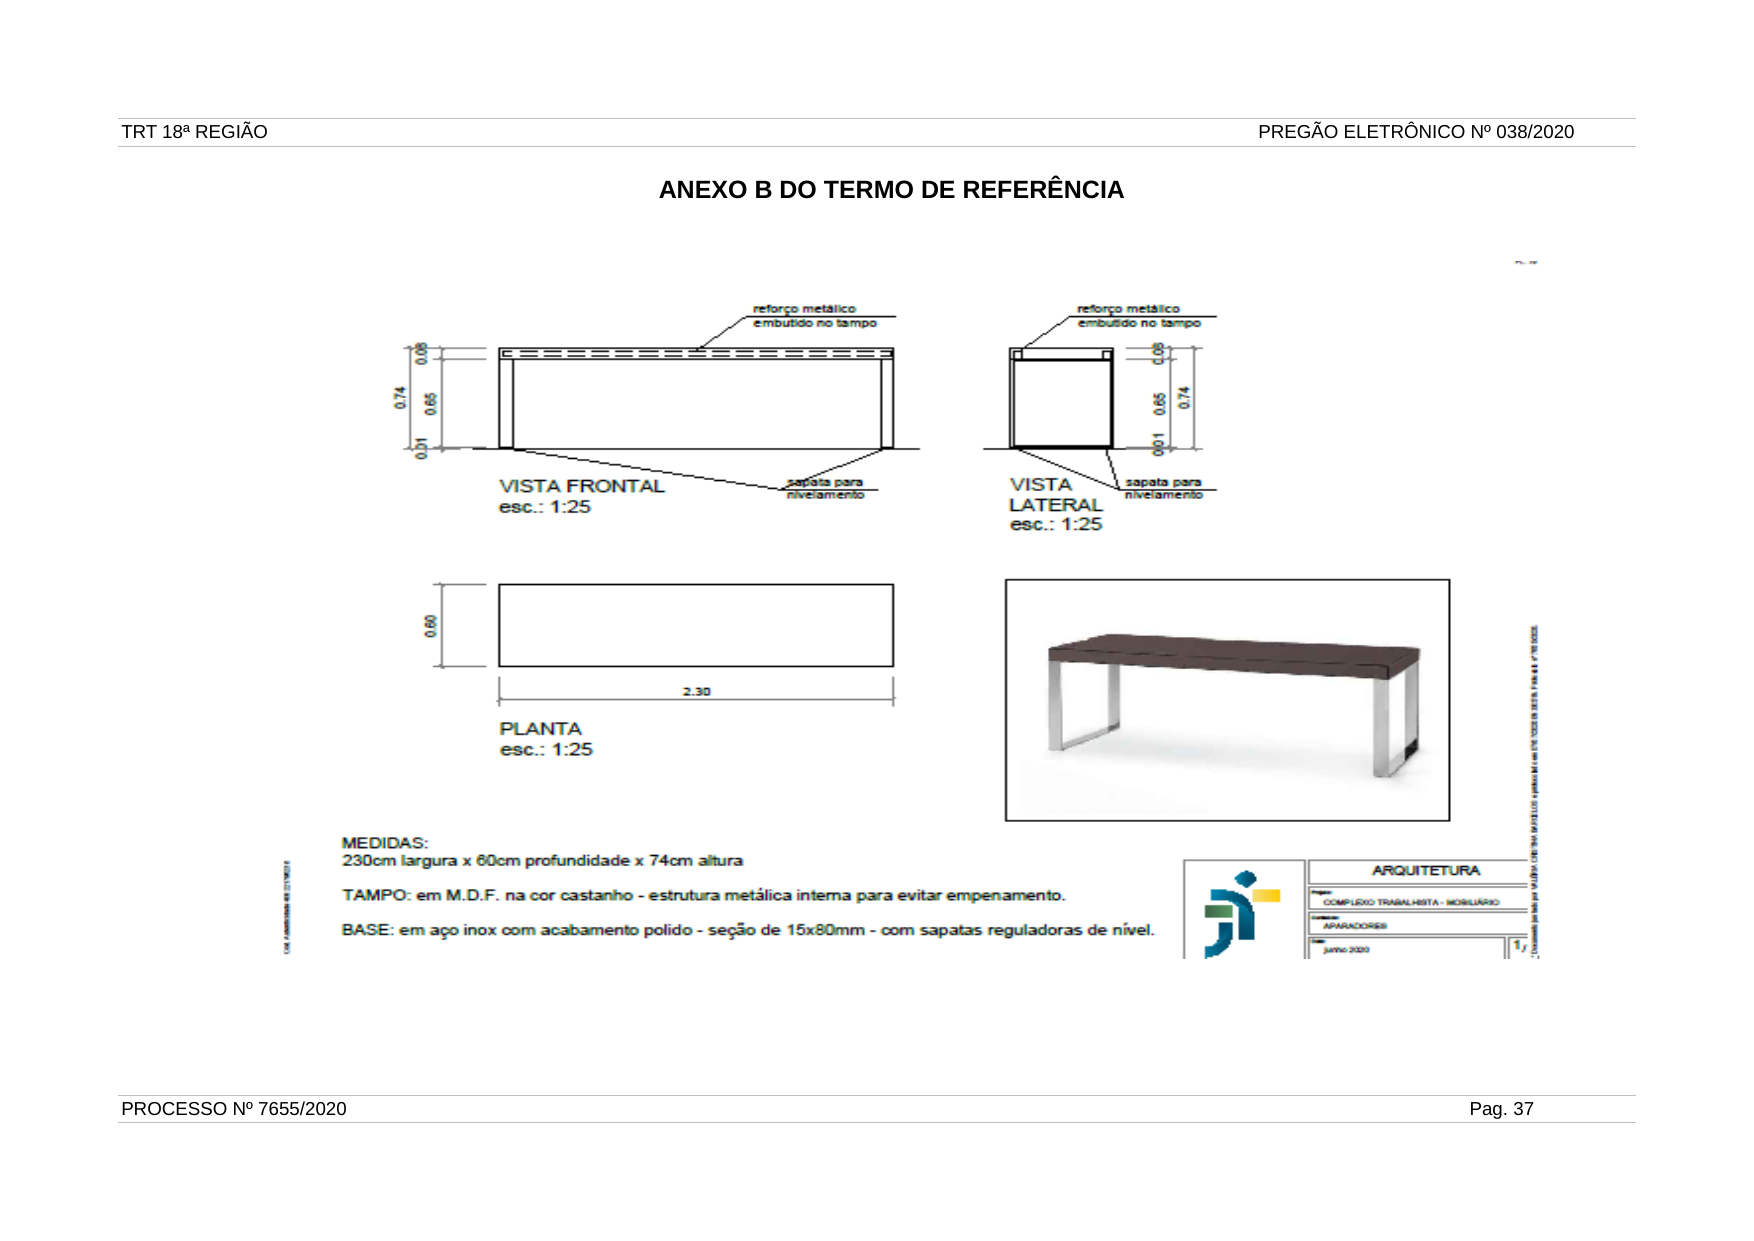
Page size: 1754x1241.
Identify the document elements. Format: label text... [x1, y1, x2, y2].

text ANEXO B DO TERMO DE REFERÊNCIA [148, 175, 1636, 204]
picture [283, 261, 1540, 959]
